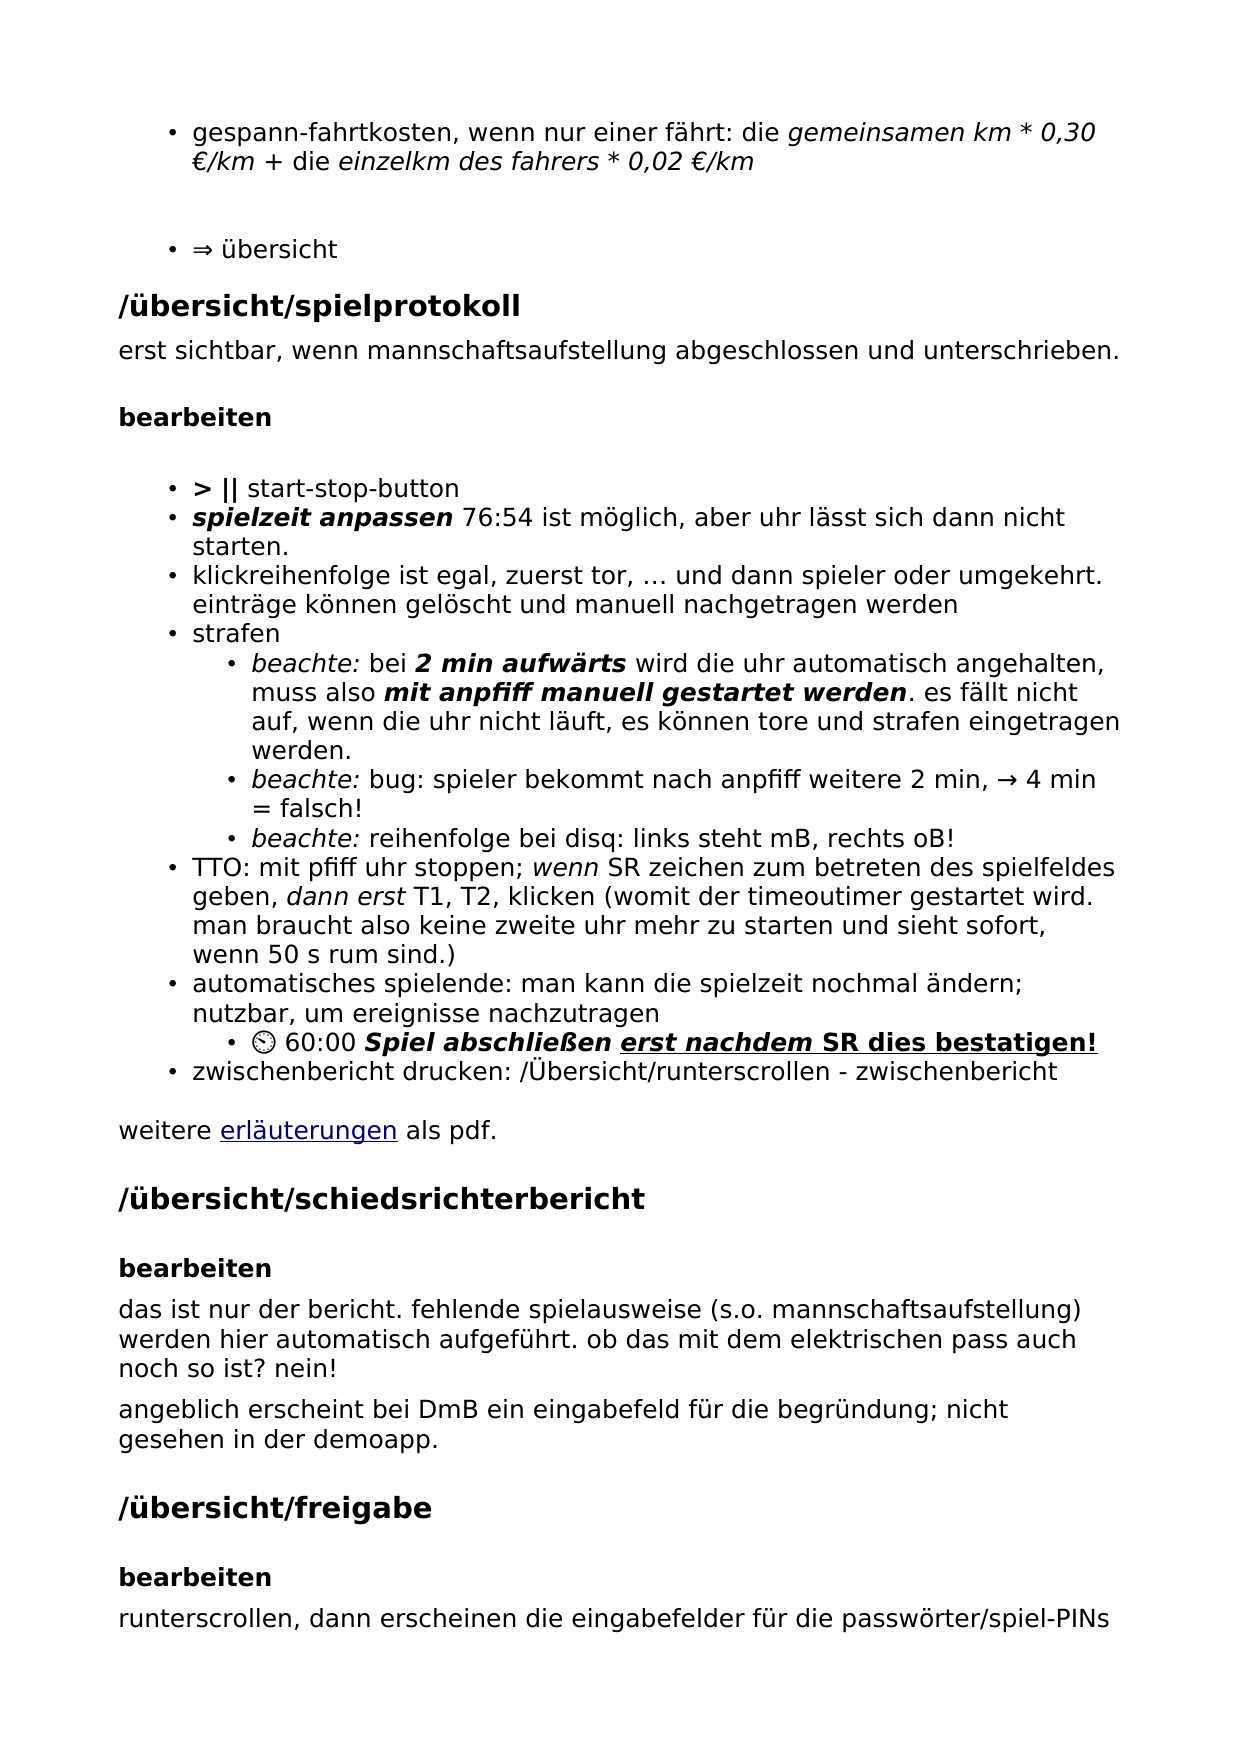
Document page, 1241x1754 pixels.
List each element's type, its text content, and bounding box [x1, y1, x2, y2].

subtitle /übersicht/freigabe [118, 1491, 1122, 1525]
list zwischenbericht drucken: /Übersicht/runterscrollen - zwischenbericht [177, 1057, 1122, 1086]
list beachte: reihenfolge bei disq: links steht mB, rechts oB! [236, 824, 1122, 853]
list strafen [177, 620, 1122, 649]
list klickreihenfolge ist egal, zuerst tor, … und dann spieler oder umgekehrt. einträge können gelöscht und manuell nachgetragen werden [177, 561, 1122, 620]
list ⏲ 60:00 Spiel abschließen erst nachdem SR dies bestatigen! [236, 1028, 1122, 1057]
text weitere erläuterungen als pdf. [118, 1116, 1122, 1145]
text das ist nur der bericht. fehlende spielausweise (s.o. mannschaftsaufstellung) werden hier automatisch aufgeführt. ob das mit dem elektrischen pass auch noch so ist? nein! [118, 1296, 1122, 1383]
list spielzeit anpassen 76:54 ist möglich, aber uhr lässt sich dann nicht starten. [177, 503, 1122, 561]
list automatisches spielende: man kann die spielzeit nochmal ändern; nutzbar, um ereignisse nachzutragen [177, 970, 1122, 1028]
subtitle /übersicht/spielprotokoll [118, 289, 1122, 323]
list ⇒ übersicht [177, 235, 1122, 264]
list TTO: mit pfiff uhr stoppen; wenn SR zeichen zum betreten des spielfeldes geben, dann erst T1, T2, klicken (womit der timeoutimer gestartet wird. man braucht also keine zweite uhr mehr zu starten und sieht sofort, wenn 50 s rum sind.) [177, 853, 1122, 970]
text angeblich erscheint bei DmB ein eingabefeld für die begründung; nicht gesehen in der demoapp. [118, 1396, 1122, 1454]
text erst sichtbar, wenn mannschaftsaufstellung abgeschlossen und unterschrieben. [118, 336, 1122, 365]
subtitle bearbeiten [118, 403, 1122, 432]
subtitle bearbeiten [118, 1563, 1122, 1592]
list beachte: bug: spieler bekommt nach anpfiff weitere 2 min, → 4 min = falsch! [236, 766, 1122, 824]
subtitle bearbeiten [118, 1254, 1122, 1283]
list gespann-fahrtkosten, wenn nur einer fährt: die gemeinsamen km * 0,30 €/km + die einzelkm des fahrers * 0,02 €/km [177, 118, 1122, 176]
text runterscrollen, dann erscheinen die eingabefelder für die passwörter/spiel-PINs [118, 1604, 1122, 1634]
list > || start-stop-button [177, 474, 1122, 503]
subtitle /übersicht/schiedsrichterbericht [118, 1182, 1122, 1216]
list beachte: bei 2 min aufwärts wird die uhr automatisch angehalten, muss also mit anpfiff manuell gestartet werden. es fällt nicht auf, wenn die uhr nicht läuft, es können tore und strafen eingetragen werden. [236, 649, 1122, 766]
